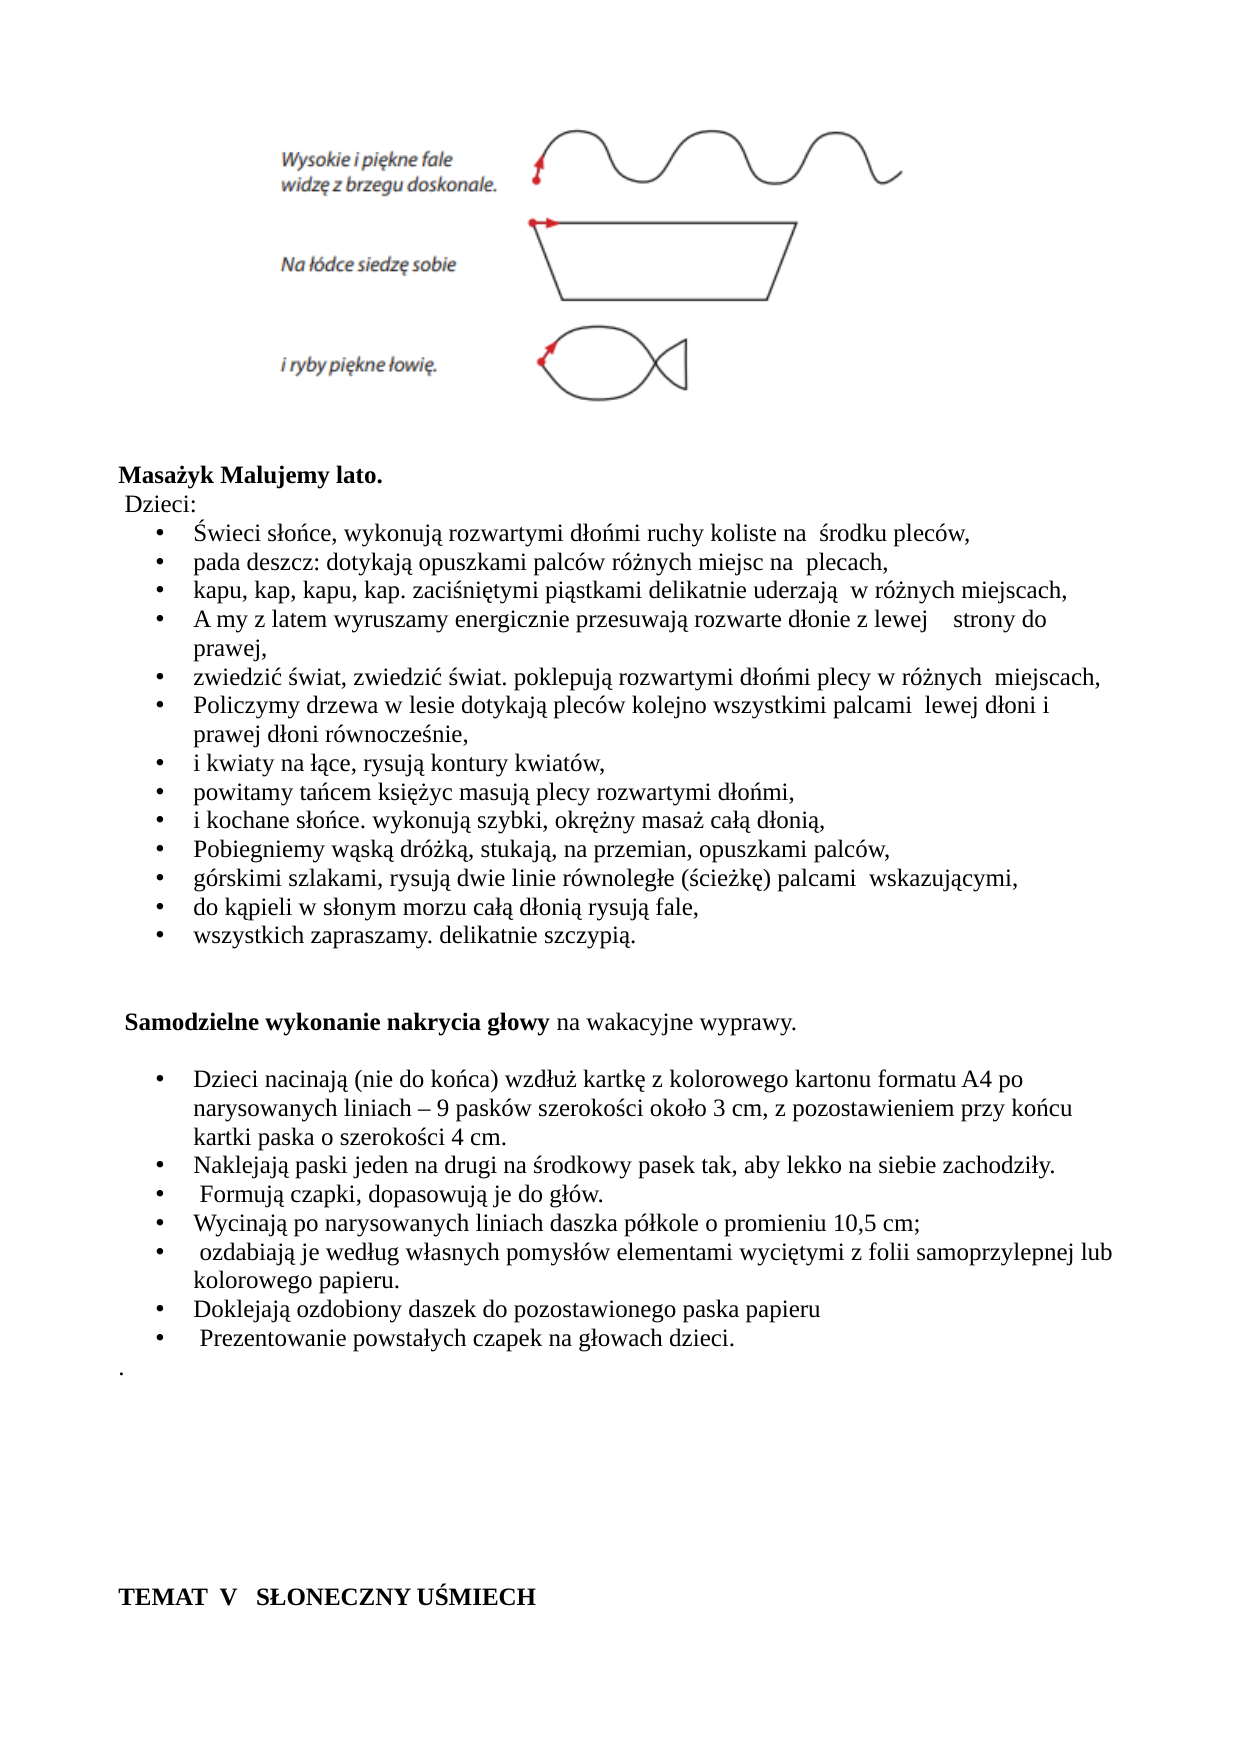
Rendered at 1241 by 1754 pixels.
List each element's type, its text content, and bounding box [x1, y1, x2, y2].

list Świeci słońce, wykonują rozwartymi dłońmi ruchy koliste na środku pleców, [156, 518, 1122, 547]
list Dzieci nacinają (nie do końca) wzdłuż kartkę z kolorowego kartonu formatu A4 po narysowanych liniach – 9 pasków szerokości około 3 cm, z pozostawieniem przy końcu kartki paska o szerokości 4 cm. [156, 1064, 1122, 1150]
list Formują czapki, dopasowują je do głów. [156, 1179, 1122, 1208]
list zwiedzić świat, zwiedzić świat. poklepują rozwartymi dłońmi plecy w różnych miejscach, [156, 662, 1122, 690]
text Masażyk Malujemy lato. [118, 118, 1122, 489]
list Pobiegniemy wąską dróżką, stukają, na przemian, opuszkami palców, [156, 834, 1122, 863]
text TEMAT V SŁONECZNY UŚMIECH [118, 1582, 1122, 1610]
list i kwiaty na łące, rysują kontury kwiatów, [156, 748, 1122, 777]
list Policzymy drzewa w lesie dotykają pleców kolejno wszystkimi palcami lewej dłoni i prawej dłoni równocześnie, [156, 690, 1122, 748]
list Doklejają ozdobiony daszek do pozostawionego paska papieru [156, 1294, 1122, 1323]
list do kąpieli w słonym morzu całą dłonią rysują fale, [156, 892, 1122, 920]
text . [118, 1352, 1122, 1380]
list Wycinają po narysowanych liniach daszka półkole o promieniu 10,5 cm; [156, 1208, 1122, 1237]
list kapu, kap, kapu, kap. zaciśniętymi piąstkami delikatnie uderzają w różnych miejscach, [156, 575, 1122, 604]
list wszystkich zapraszamy. delikatnie szczypią. [156, 920, 1122, 949]
list Prezentowanie powstałych czapek na głowach dzieci. [156, 1323, 1122, 1352]
picture [276, 118, 964, 461]
list i kochane słońce. wykonują szybki, okrężny masaż całą dłonią, [156, 805, 1122, 834]
list Naklejają paski jeden na drugi na środkowy pasek tak, aby lekko na siebie zachodziły. [156, 1150, 1122, 1179]
list górskimi szlakami, rysują dwie linie równoległe (ścieżkę) palcami wskazującymi, [156, 863, 1122, 892]
list ozdabiają je według własnych pomysłów elementami wyciętymi z folii samoprzylepnej lub kolorowego papieru. [156, 1237, 1122, 1294]
list powitamy tańcem księżyc masują plecy rozwartymi dłońmi, [156, 777, 1122, 805]
list pada deszcz: dotykają opuszkami palców różnych miejsc na plecach, [156, 547, 1122, 575]
text Dzieci: [118, 489, 1122, 518]
text Samodzielne wykonanie nakrycia głowy na wakacyjne wyprawy. [118, 1007, 1122, 1035]
list A my z latem wyruszamy energicznie przesuwają rozwarte dłonie z lewej strony do prawej, [156, 604, 1122, 662]
